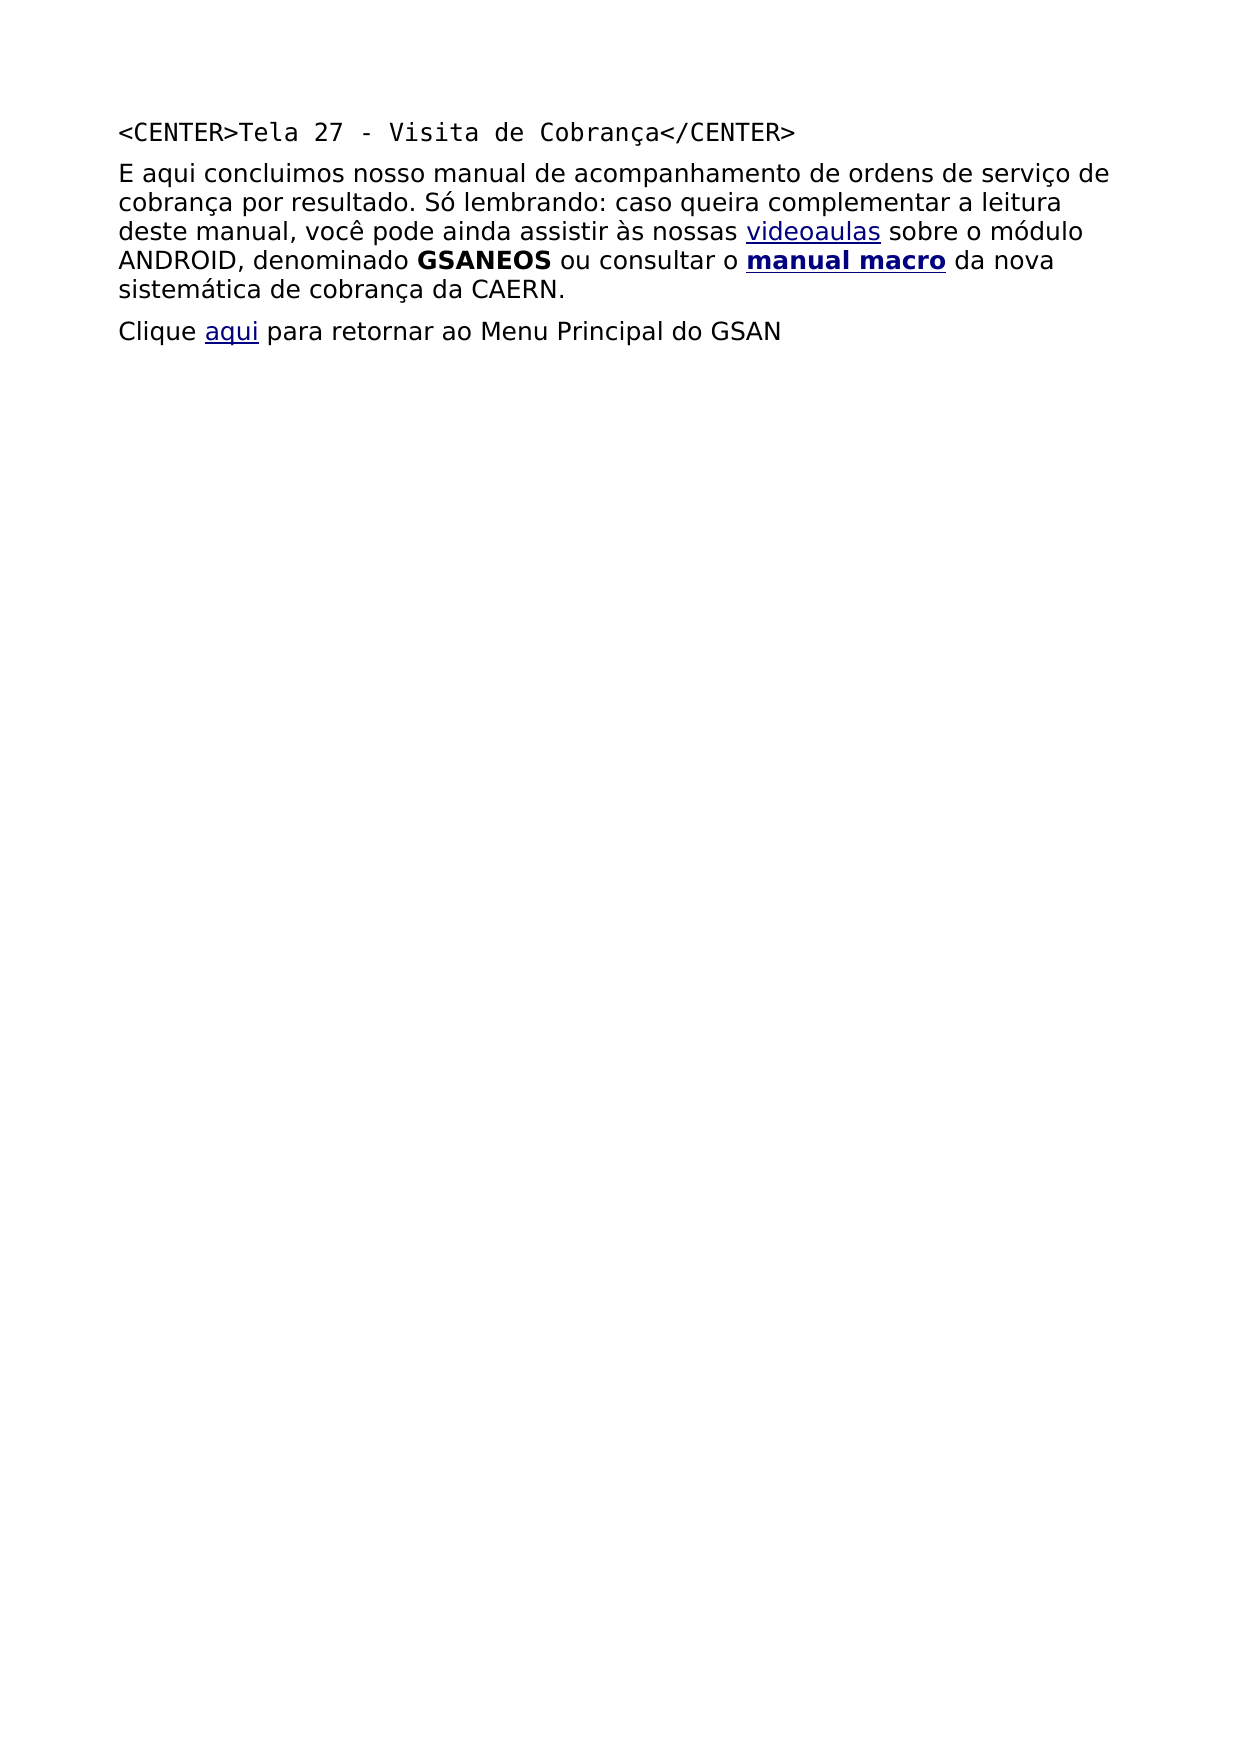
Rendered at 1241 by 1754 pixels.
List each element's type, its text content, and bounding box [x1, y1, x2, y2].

text <CENTER>Tela 27 - Visita de Cobrança</CENTER> [118, 118, 1122, 147]
text Clique aqui para retornar ao Menu Principal do GSAN [118, 317, 1122, 347]
text E aqui concluimos nosso manual de acompanhamento de ordens de serviço de cobrança por resultado. Só lembrando: caso queira complementar a leitura deste manual, você pode ainda assistir às nossas videoaulas sobre o módulo ANDROID, denominado GSANEOS ou consultar o manual macro da nova sistemática de cobrança da CAERN. [118, 159, 1122, 305]
